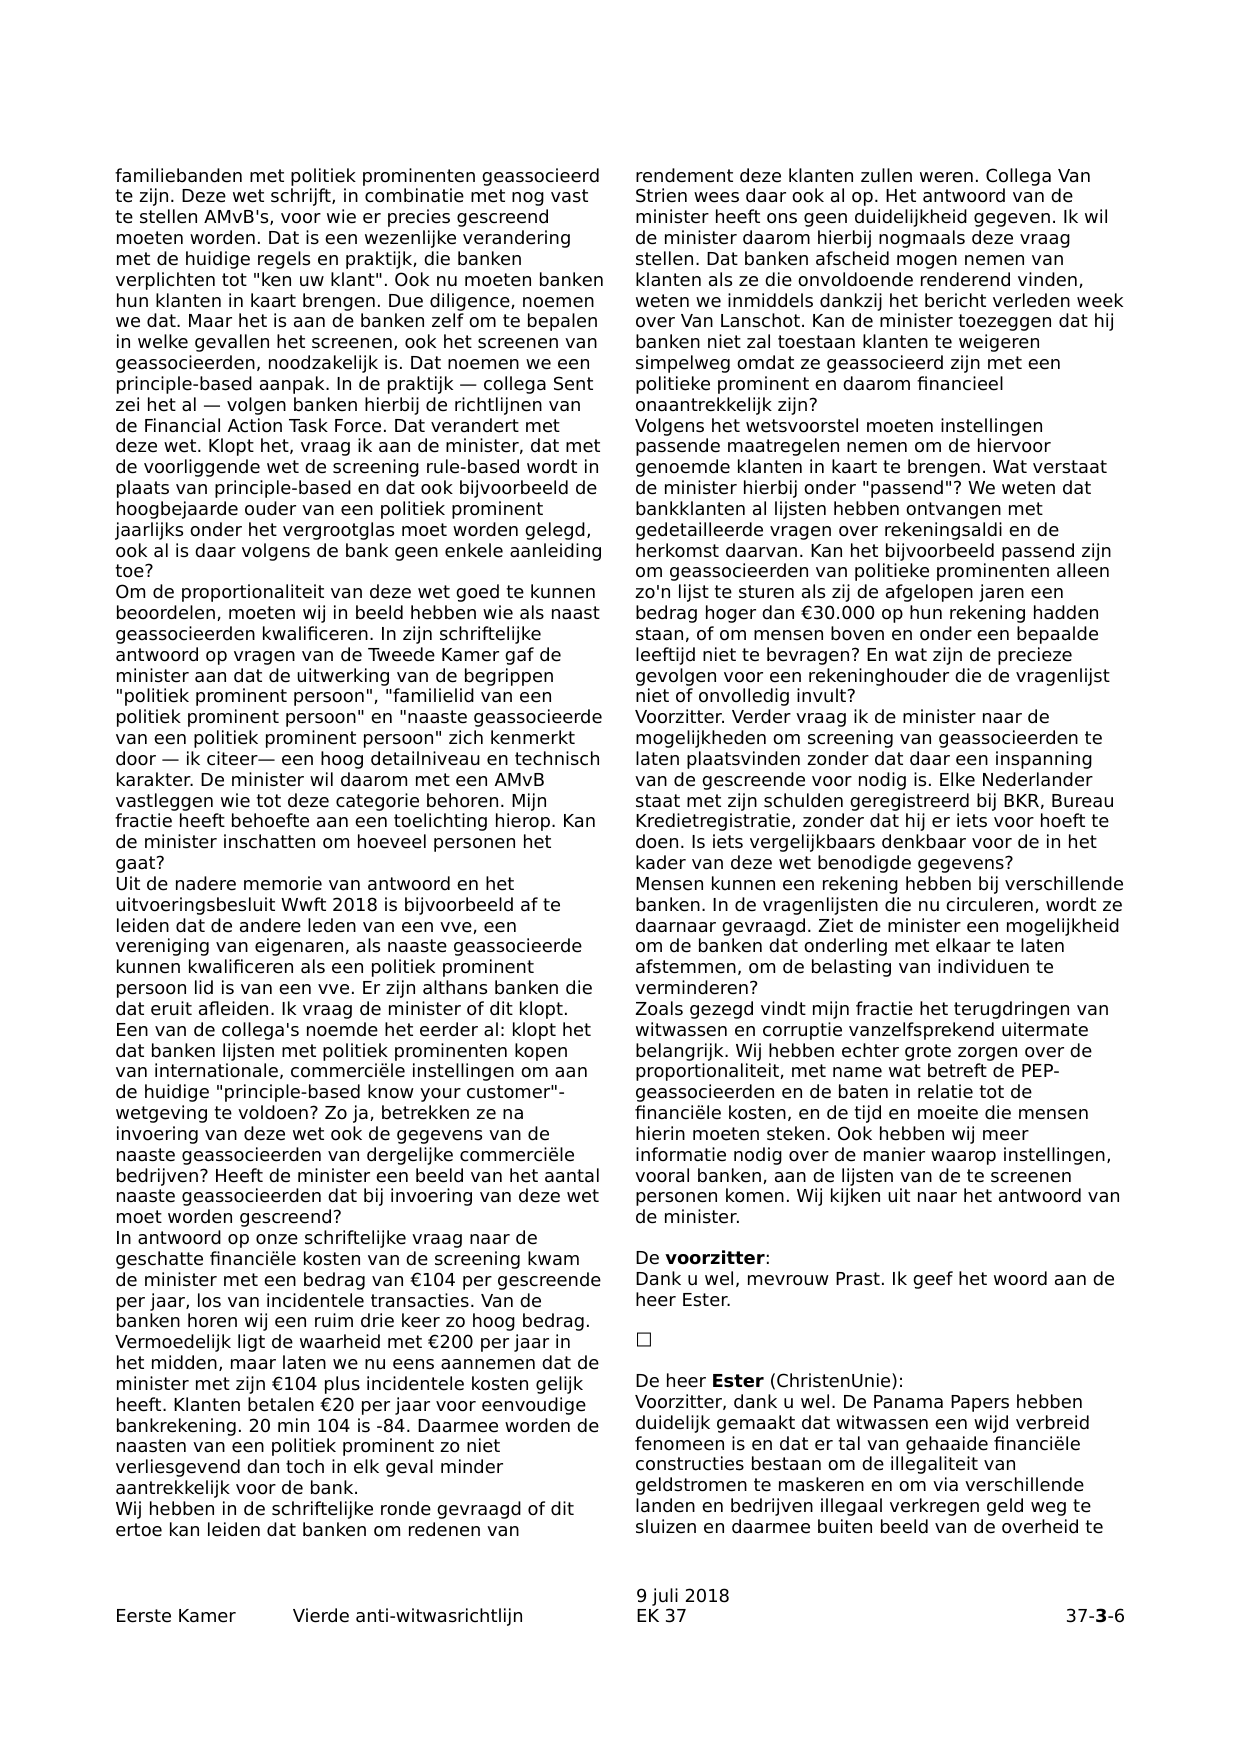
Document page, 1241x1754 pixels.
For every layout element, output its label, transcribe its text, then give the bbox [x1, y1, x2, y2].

text In antwoord op onze schriftelijke vraag naar de geschatte financiële kosten van de screening kwam de minister met een bedrag van €104 per gescreende per jaar, los van incidentele transacties. Van de banken horen wij een ruim drie keer zo hoog bedrag. Vermoedelijk ligt de waarheid met €200 per jaar in het midden, maar laten we nu eens aannemen dat de minister met zijn €104 plus incidentele kosten gelijk heeft. Klanten betalen €20 per jaar voor eenvoudige bankrekening. 20 min 104 is -84. Daarmee worden de naasten van een politiek prominent zo niet verliesgevend dan toch in elk geval minder aantrekkelijk voor de bank. [115, 1228, 605, 1499]
text Dank u wel, mevrouw Prast. Ik geef het woord aan de heer Ester. [635, 1268, 1125, 1310]
text Een van de collega's noemde het eerder al: klopt het dat banken lijsten met politiek prominenten kopen van internationale, commerciële instellingen om aan de huidige "principle-based know your customer"-wetgeving te voldoen? Zo ja, betrekken ze na invoering van deze wet ook de gegevens van de naaste geassocieerden van dergelijke commerciële bedrijven? Heeft de minister een beeld van het aantal naaste geassocieerden dat bij invoering van deze wet moet worden gescreend? [115, 1019, 605, 1228]
text familiebanden met politiek prominenten geassocieerd te zijn. Deze wet schrijft, in combinatie met nog vast te stellen AMvB's, voor wie er precies gescreend moeten worden. Dat is een wezenlijke verandering met de huidige regels en praktijk, die banken verplichten tot "ken uw klant". Ook nu moeten banken hun klanten in kaart brengen. Due diligence, noemen we dat. Maar het is aan de banken zelf om te bepalen in welke gevallen het screenen, ook het screenen van geassocieerden, noodzakelijk is. Dat noemen we een principle-based aanpak. In de praktijk — collega Sent zei het al — volgen banken hierbij de richtlijnen van de Financial Action Task Force. Dat verandert met deze wet. Klopt het, vraag ik aan de minister, dat met de voorliggende wet de screening rule-based wordt in plaats van principle-based en dat ook bijvoorbeeld de hoogbejaarde ouder van een politiek prominent jaarlijks onder het vergrootglas moet worden gelegd, ook al is daar volgens de bank geen enkele aanleiding toe? [115, 165, 605, 582]
text Voorzitter, dank u wel. De Panama Papers hebben duidelijk gemaakt dat witwassen een wijd verbreid fenomeen is en dat er tal van gehaaide financiële constructies bestaan om de illegaliteit van geldstromen te maskeren en om via verschillende landen en bedrijven illegaal verkregen geld weg te sluizen en daarmee buiten beeld van de overheid te [635, 1392, 1125, 1537]
text Voorzitter. Verder vraag ik de minister naar de mogelijkheden om screening van geassocieerden te laten plaatsvinden zonder dat daar een inspanning van de gescreende voor nodig is. Elke Nederlander staat met zijn schulden geregistreerd bij BKR, Bureau Kredietregistratie, zonder dat hij er iets voor hoeft te doen. Is iets vergelijkbaars denkbaar voor de in het kader van deze wet benodigde gegevens? [635, 707, 1125, 874]
text Volgens het wetsvoorstel moeten instellingen passende maatregelen nemen om de hiervoor genoemde klanten in kaart te brengen. Wat verstaat de minister hierbij onder "passend"? We weten dat bankklanten al lijsten hebben ontvangen met gedetailleerde vragen over rekeningsaldi en de herkomst daarvan. Kan het bijvoorbeeld passend zijn om geassocieerden van politieke prominenten alleen zo'n lijst te sturen als zij de afgelopen jaren een bedrag hoger dan €30.000 op hun rekening hadden staan, of om mensen boven en onder een bepaalde leeftijd niet te bevragen? En wat zijn de precieze gevolgen voor een rekeninghouder die de vragenlijst niet of onvolledig invult? [635, 415, 1125, 707]
text ⬜ [635, 1330, 1125, 1351]
text Uit de nadere memorie van antwoord en het uitvoeringsbesluit Wwft 2018 is bijvoorbeeld af te leiden dat de andere leden van een vve, een vereniging van eigenaren, als naaste geassocieerde kunnen kwalificeren als een politiek prominent persoon lid is van een vve. Er zijn althans banken die dat eruit afleiden. Ik vraag de minister of dit klopt. [115, 874, 605, 1019]
text Zoals gezegd vindt mijn fractie het terugdringen van witwassen en corruptie vanzelfsprekend uitermate belangrijk. Wij hebben echter grote zorgen over de proportionaliteit, met name wat betreft de PEP-geassocieerden en de baten in relatie tot de financiële kosten, en de tijd en moeite die mensen hierin moeten steken. Ook hebben wij meer informatie nodig over de manier waarop instellingen, vooral banken, aan de lijsten van de te screenen personen komen. Wij kijken uit naar het antwoord van de minister. [635, 999, 1125, 1228]
text rendement deze klanten zullen weren. Collega Van Strien wees daar ook al op. Het antwoord van de minister heeft ons geen duidelijkheid gegeven. Ik wil de minister daarom hierbij nogmaals deze vraag stellen. Dat banken afscheid mogen nemen van klanten als ze die onvoldoende renderend vinden, weten we inmiddels dankzij het bericht verleden week over Van Lanschot. Kan de minister toezeggen dat hij banken niet zal toestaan klanten te weigeren simpelweg omdat ze geassocieerd zijn met een politieke prominent en daarom financieel onaantrekkelijk zijn? [635, 165, 1125, 415]
text De heer Ester (ChristenUnie): [635, 1371, 1125, 1392]
text Mensen kunnen een rekening hebben bij verschillende banken. In de vragenlijsten die nu circuleren, wordt ze daarnaar gevraagd. Ziet de minister een mogelijkheid om de banken dat onderling met elkaar te laten afstemmen, om de belasting van individuen te verminderen? [635, 874, 1125, 999]
text De voorzitter: [635, 1248, 1125, 1268]
text Om de proportionaliteit van deze wet goed te kunnen beoordelen, moeten wij in beeld hebben wie als naast geassocieerden kwalificeren. In zijn schriftelijke antwoord op vragen van de Tweede Kamer gaf de minister aan dat de uitwerking van de begrippen "politiek prominent persoon", "familielid van een politiek prominent persoon" en "naaste geassocieerde van een politiek prominent persoon" zich kenmerkt door — ik citeer— een hoog detailniveau en technisch karakter. De minister wil daarom met een AMvB vastleggen wie tot deze categorie behoren. Mijn fractie heeft behoefte aan een toelichting hierop. Kan de minister inschatten om hoeveel personen het gaat? [115, 582, 605, 874]
text Wij hebben in de schriftelijke ronde gevraagd of dit ertoe kan leiden dat banken om redenen van [115, 1499, 605, 1540]
